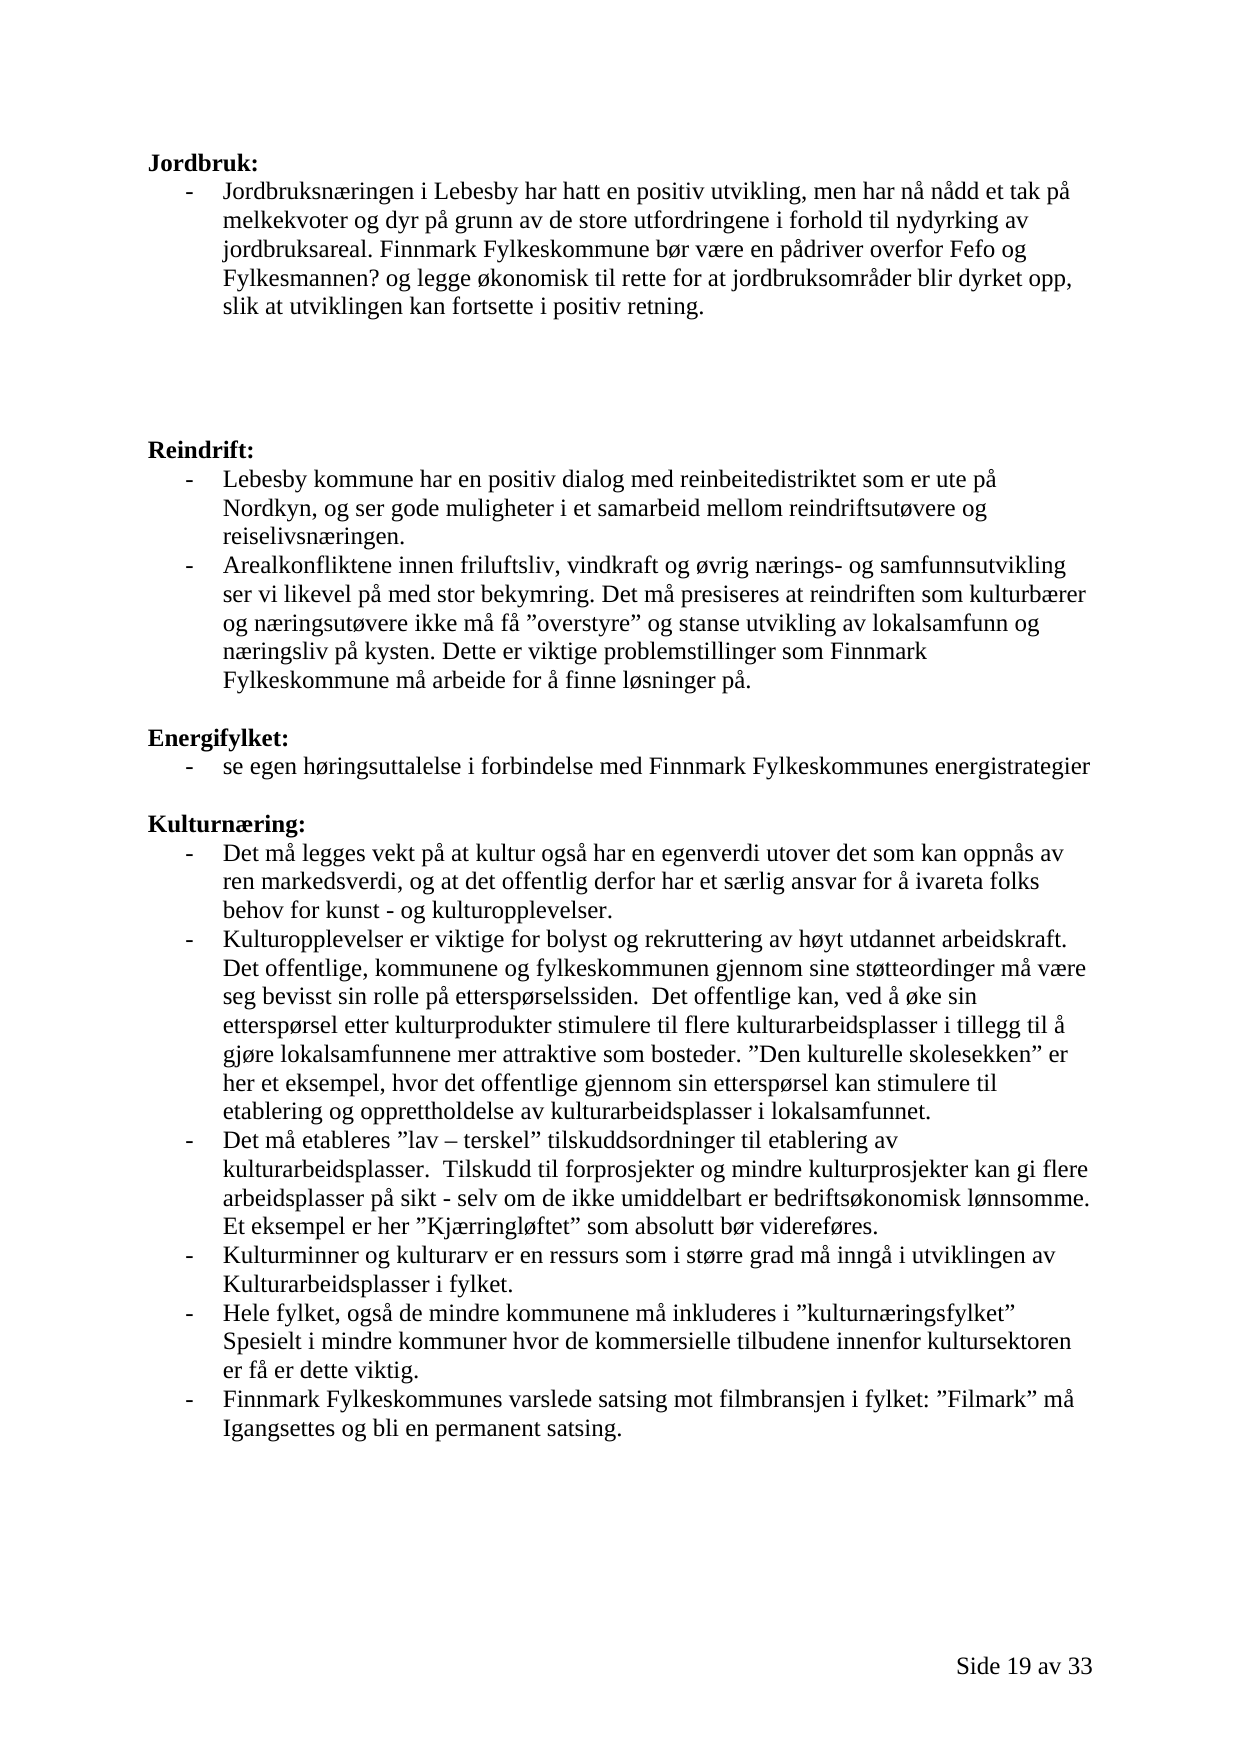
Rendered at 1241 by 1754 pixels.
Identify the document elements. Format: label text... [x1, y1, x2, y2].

text Et eksempel er her ”Kjærringløftet” som absolutt bør videreføres. [185, 1211, 1092, 1240]
list se egen høringsuttalelse i forbindelse med Finnmark Fylkeskommunes energistrategier [185, 751, 1092, 780]
list Kulturminner og kulturarv er en ressurs som i større grad må inngå i utviklingen av [185, 1240, 1092, 1269]
list Det må legges vekt på at kultur også har en egenverdi utover det som kan oppnås av ren markedsverdi, og at det offentlig derfor har et særlig ansvar for å ivareta folks behov for kunst - og kulturopplevelser. [185, 838, 1092, 924]
text Jordbruk: [148, 148, 1092, 176]
list Det må etableres ”lav – terskel” tilskuddsordninger til etablering av kulturarbeidsplasser. Tilskudd til forprosjekter og mindre kulturprosjekter kan gi flere arbeidsplasser på sikt - selv om de ikke umiddelbart er bedriftsøkonomisk lønnsomme. [185, 1125, 1092, 1211]
list Hele fylket, også de mindre kommunene må inkluderes i ”kulturnæringsfylket” [185, 1298, 1092, 1326]
list Finnmark Fylkeskommunes varslede satsing mot filmbransjen i fylket: ”Filmark” må [185, 1384, 1092, 1413]
text Energifylket: [148, 723, 1092, 751]
list Jordbruksnæringen i Lebesby har hatt en positiv utvikling, men har nå nådd et tak på melkekvoter og dyr på grunn av de store utfordringene i forhold til nydyrking av jordbruksareal. Finnmark Fylkeskommune bør være en pådriver overfor Fefo og Fylkesmannen? og legge økonomisk til rette for at jordbruksområder blir dyrket opp, slik at utviklingen kan fortsette i positiv retning. [185, 176, 1092, 320]
list Kulturopplevelser er viktige for bolyst og rekruttering av høyt utdannet arbeidskraft. Det offentlige, kommunene og fylkeskommunen gjennom sine støtteordinger må være seg bevisst sin rolle på etterspørselssiden. Det offentlige kan, ved å øke sin etterspørsel etter kulturprodukter stimulere til flere kulturarbeidsplasser i tillegg til å gjøre lokalsamfunnene mer attraktive som bosteder. ”Den kulturelle skolesekken” er her et eksempel, hvor det offentlige gjennom sin etterspørsel kan stimulere til etablering og opprettholdelse av kulturarbeidsplasser i lokalsamfunnet. [185, 924, 1092, 1125]
text Reindrift: [148, 435, 1092, 464]
text Igangsettes og bli en permanent satsing. [185, 1413, 1092, 1441]
text Kulturnæring: [148, 809, 1092, 838]
text Spesielt i mindre kommuner hvor de kommersielle tilbudene innenfor kultursektoren er få er dette viktig. [223, 1326, 1092, 1384]
list Arealkonfliktene innen friluftsliv, vindkraft og øvrig nærings- og samfunnsutvikling ser vi likevel på med stor bekymring. Det må presiseres at reindriften som kulturbærer og næringsutøvere ikke må få ”overstyre” og stanse utvikling av lokalsamfunn og næringsliv på kysten. Dette er viktige problemstillinger som Finnmark Fylkeskommune må arbeide for å finne løsninger på. [185, 550, 1092, 694]
text Kulturarbeidsplasser i fylket. [223, 1269, 1092, 1298]
list Lebesby kommune har en positiv dialog med reinbeitedistriktet som er ute på Nordkyn, og ser gode muligheter i et samarbeid mellom reindriftsutøvere og reiselivsnæringen. [185, 464, 1092, 550]
